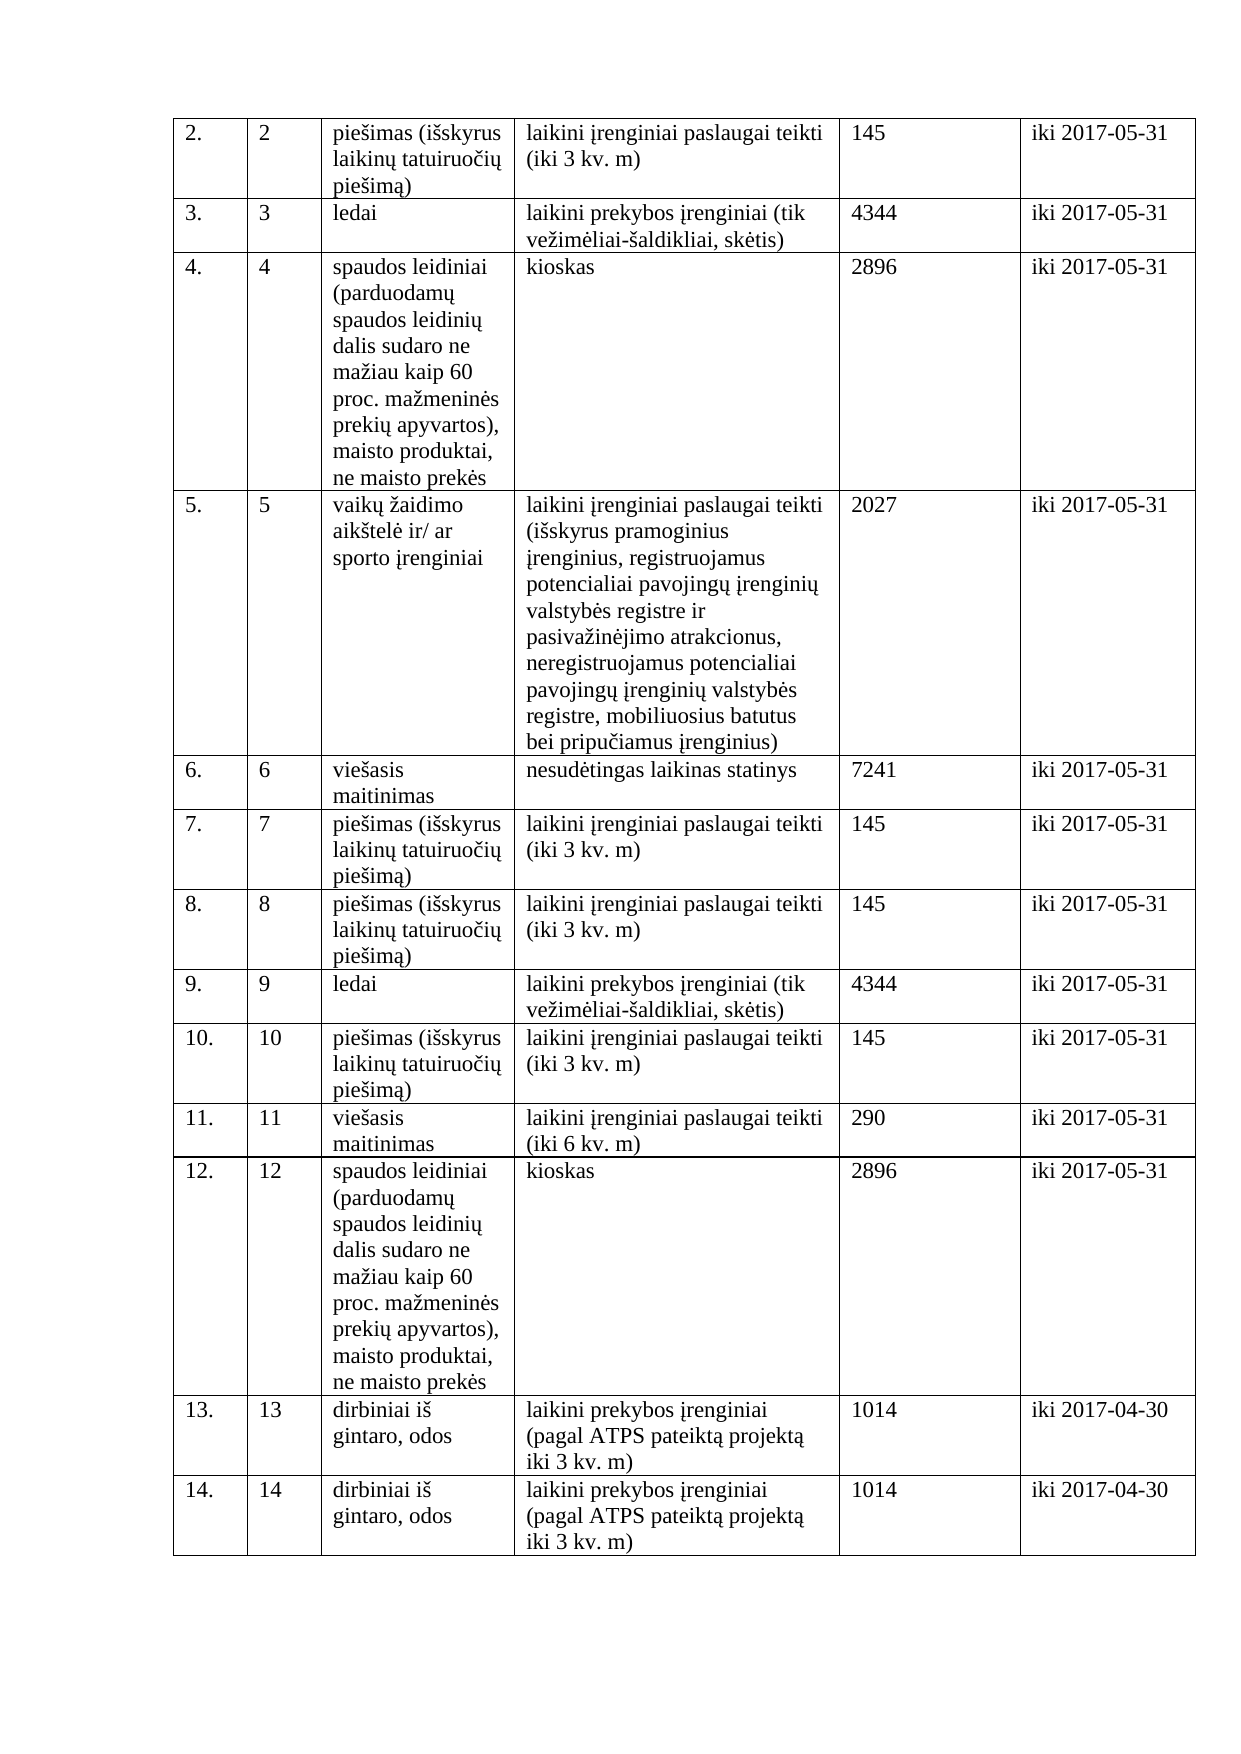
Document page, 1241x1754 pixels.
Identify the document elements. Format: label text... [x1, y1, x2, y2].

table_cell 4. [174, 253, 247, 490]
table_cell 145 [840, 1024, 1020, 1103]
table_cell 2027 [840, 491, 1020, 755]
table_cell 9. [174, 970, 247, 1022]
table_cell 6 [248, 756, 321, 808]
table_cell 3. [174, 199, 247, 252]
table_cell piešimas (išskyrus laikinų tatuiruočių piešimą) [322, 890, 514, 969]
table_cell laikini prekybos įrenginiai (tik vežimėliai-šaldikliai, skėtis) [515, 970, 839, 1022]
table_cell 11. [174, 1104, 247, 1156]
table_cell iki 2017-04-30 [1021, 1396, 1195, 1475]
table_cell 1014 [840, 1476, 1020, 1555]
table_cell dirbiniai iš gintaro, odos [322, 1476, 514, 1555]
table_cell 145 [840, 810, 1020, 889]
table_cell iki 2017-05-31 [1021, 1104, 1195, 1156]
table_cell 6. [174, 756, 247, 808]
table_cell laikini įrenginiai paslaugai teikti (iki 6 kv. m) [515, 1104, 839, 1156]
table_cell 7. [174, 810, 247, 889]
table_cell kioskas [515, 1158, 839, 1394]
table_cell 8. [174, 890, 247, 969]
table_cell laikini įrenginiai paslaugai teikti (iki 3 kv. m) [515, 119, 839, 198]
table_cell 14. [174, 1476, 247, 1555]
table_cell ledai [322, 970, 514, 1022]
table_cell 2896 [840, 253, 1020, 490]
table_cell 4344 [840, 199, 1020, 252]
table_cell laikini prekybos įrenginiai (pagal ATPS pateiktą projektą iki 3 kv. m) [515, 1396, 839, 1475]
table_cell 2 [248, 119, 321, 198]
table_cell 14 [248, 1476, 321, 1555]
table_cell laikini įrenginiai paslaugai teikti (iki 3 kv. m) [515, 810, 839, 889]
table_cell iki 2017-05-31 [1021, 1158, 1195, 1394]
table_cell viešasis maitinimas [322, 1104, 514, 1156]
table_cell 13 [248, 1396, 321, 1475]
table_cell piešimas (išskyrus laikinų tatuiruočių piešimą) [322, 810, 514, 889]
table_cell laikini įrenginiai paslaugai teikti (išskyrus pramoginius įrenginius, registruojamus potencialiai pavojingų įrenginių valstybės registre ir pasivažinėjimo atrakcionus, neregistruojamus potencialiai pavojingų įrenginių valstybės registre, mobiliuosius batutus bei pripučiamus įrenginius) [515, 491, 839, 755]
table_cell laikini prekybos įrenginiai (tik vežimėliai-šaldikliai, skėtis) [515, 199, 839, 252]
table_cell spaudos leidiniai (parduodamų spaudos leidinių dalis sudaro ne mažiau kaip 60 proc. mažmeninės prekių apyvartos), maisto produktai, ne maisto prekės [322, 253, 514, 490]
table_cell vaikų žaidimo aikštelė ir/ ar sporto įrenginiai [322, 491, 514, 755]
table_cell iki 2017-05-31 [1021, 1024, 1195, 1103]
table_cell 10. [174, 1024, 247, 1103]
table_cell 5. [174, 491, 247, 755]
table_cell 290 [840, 1104, 1020, 1156]
table_cell 13. [174, 1396, 247, 1475]
table_cell iki 2017-05-31 [1021, 253, 1195, 490]
table_cell 12 [248, 1158, 321, 1394]
table_cell 10 [248, 1024, 321, 1103]
table_cell 4344 [840, 970, 1020, 1022]
table_cell spaudos leidiniai (parduodamų spaudos leidinių dalis sudaro ne mažiau kaip 60 proc. mažmeninės prekių apyvartos), maisto produktai, ne maisto prekės [322, 1158, 514, 1394]
table_cell 7241 [840, 756, 1020, 808]
table_cell iki 2017-05-31 [1021, 491, 1195, 755]
table_cell iki 2017-05-31 [1021, 890, 1195, 969]
table_cell iki 2017-04-30 [1021, 1476, 1195, 1555]
table_cell laikini prekybos įrenginiai (pagal ATPS pateiktą projektą iki 3 kv. m) [515, 1476, 839, 1555]
table_cell 1014 [840, 1396, 1020, 1475]
table_cell 12. [174, 1158, 247, 1394]
table_cell iki 2017-05-31 [1021, 810, 1195, 889]
table_cell 4 [248, 253, 321, 490]
table_cell iki 2017-05-31 [1021, 199, 1195, 252]
table_cell 145 [840, 890, 1020, 969]
table_cell 145 [840, 119, 1020, 198]
table_cell iki 2017-05-31 [1021, 756, 1195, 808]
table_cell 8 [248, 890, 321, 969]
table_cell viešasis maitinimas [322, 756, 514, 808]
table_cell 9 [248, 970, 321, 1022]
table_cell 7 [248, 810, 321, 889]
table_cell 5 [248, 491, 321, 755]
table_cell 2896 [840, 1158, 1020, 1394]
table_cell kioskas [515, 253, 839, 490]
table_cell dirbiniai iš gintaro, odos [322, 1396, 514, 1475]
table_cell iki 2017-05-31 [1021, 119, 1195, 198]
table_cell laikini įrenginiai paslaugai teikti (iki 3 kv. m) [515, 1024, 839, 1103]
table_cell piešimas (išskyrus laikinų tatuiruočių piešimą) [322, 1024, 514, 1103]
table_cell iki 2017-05-31 [1021, 970, 1195, 1022]
table_cell piešimas (išskyrus laikinų tatuiruočių piešimą) [322, 119, 514, 198]
table_cell ledai [322, 199, 514, 252]
table_cell 3 [248, 199, 321, 252]
table_cell laikini įrenginiai paslaugai teikti (iki 3 kv. m) [515, 890, 839, 969]
table_cell 2. [174, 119, 247, 198]
table_cell 11 [248, 1104, 321, 1156]
table_cell nesudėtingas laikinas statinys [515, 756, 839, 808]
